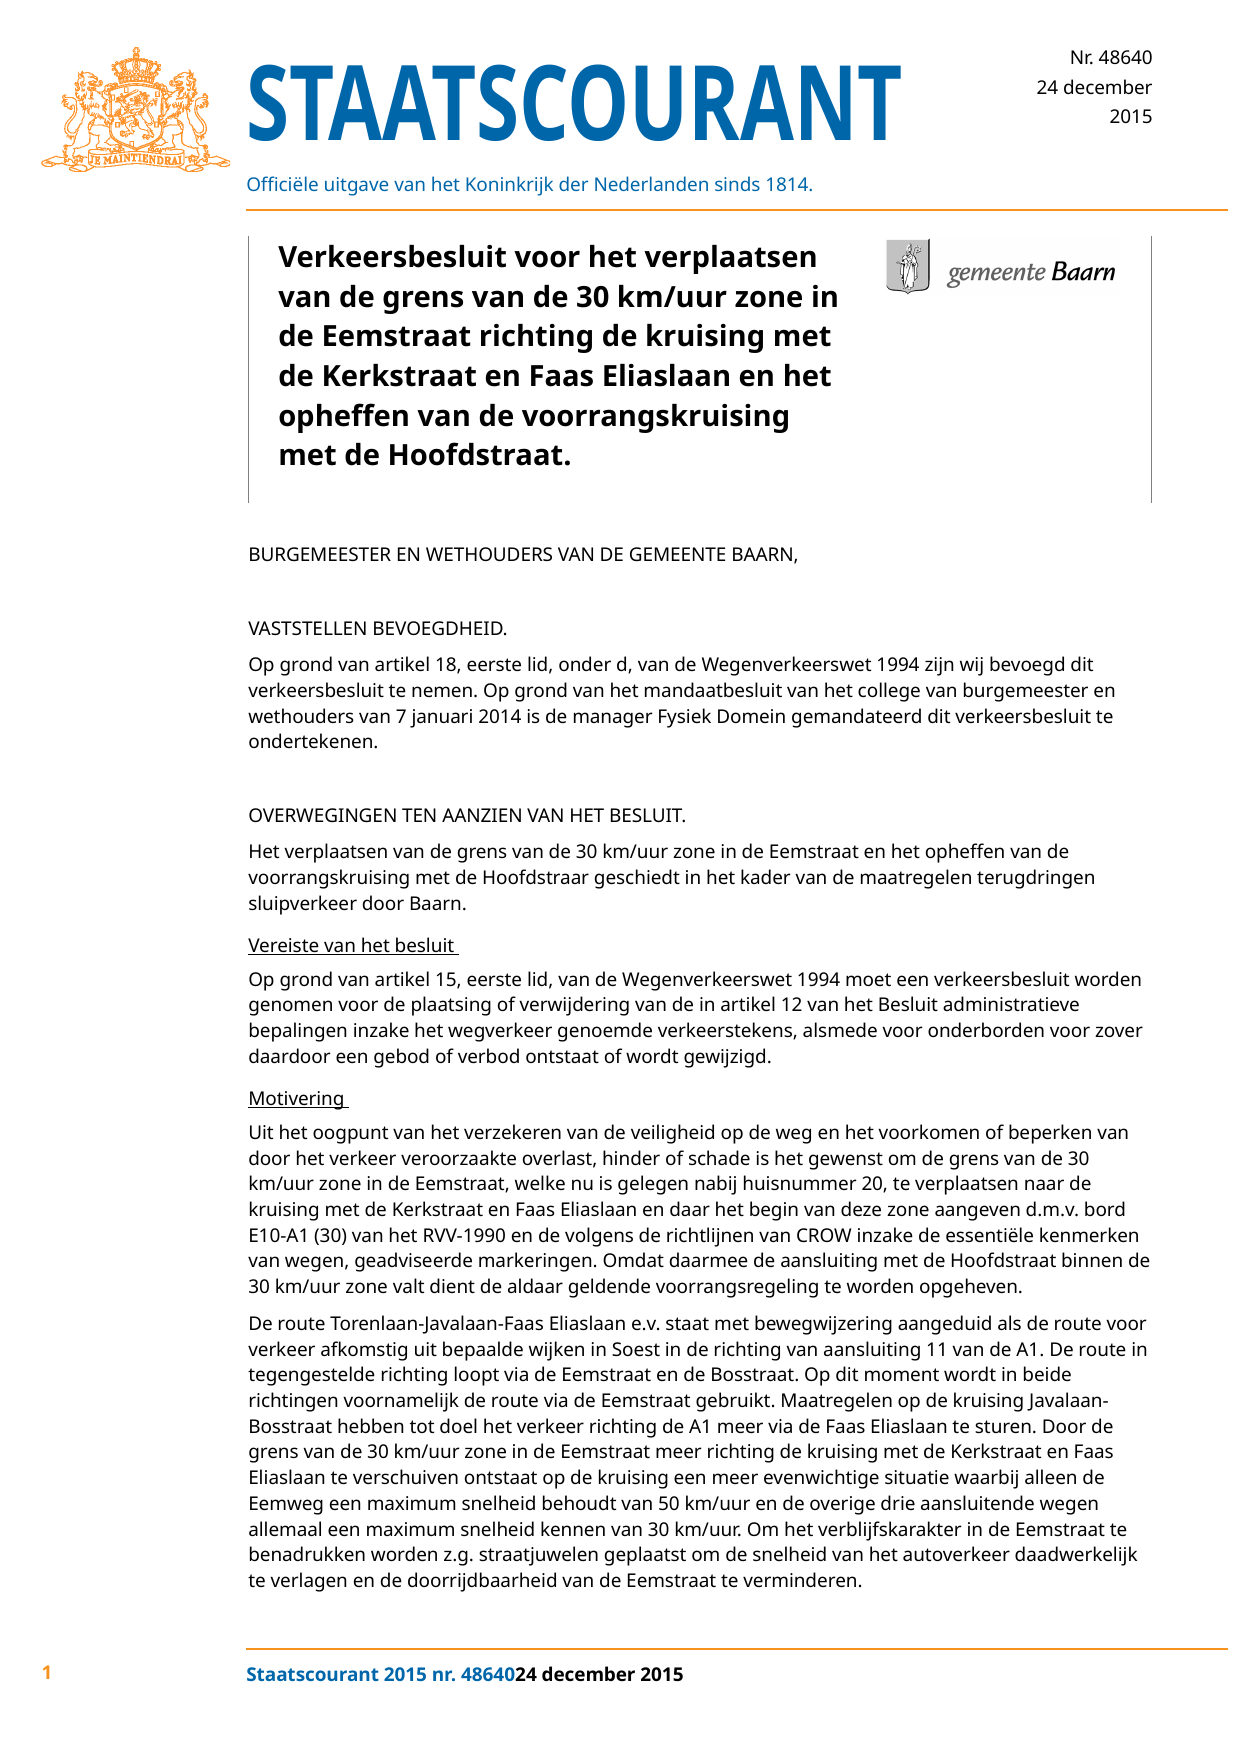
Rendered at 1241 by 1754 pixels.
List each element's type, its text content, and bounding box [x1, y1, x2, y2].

text BURGEMEESTER EN WETHOUDERS VAN DE GEMEENTE BAARN, [248, 541, 1152, 567]
text OVERWEGINGEN TEN AANZIEN VAN HET BESLUIT. [248, 802, 1152, 828]
text De route Torenlaan-Javalaan-Faas Eliaslaan e.v. staat met bewegwijzering aangeduid als de route voor verkeer afkomstig uit bepaalde wijken in Soest in de richting van aansluiting 11 van de A1. De route in tegengestelde richting loopt via de Eemstraat en de Bosstraat. Op dit moment wordt in beide richtingen voornamelijk de route via de Eemstraat gebruikt. Maatregelen op de kruising Javalaan-Bosstraat hebben tot doel het verkeer richting de A1 meer via de Faas Eliaslaan te sturen. Door de grens van de 30 km/uur zone in de Eemstraat meer richting de kruising met de Kerkstraat en Faas Eliaslaan te verschuiven ontstaat op de kruising een meer evenwichtige situatie waarbij alleen de Eemweg een maximum snelheid behoudt van 50 km/uur en de overige drie aansluitende wegen allemaal een maximum snelheid kennen van 30 km/uur. Om het verblijfskarakter in de Eemstraat te benadrukken worden z.g. straatjuwelen geplaatst om de snelheid van het autoverkeer daadwerkelijk te verlagen en de doorrijdbaarheid van de Eemstraat te verminderen. [248, 1310, 1152, 1593]
text Uit het oogpunt van het verzekeren van de veiligheid op de weg en het voorkomen of beperken van door het verkeer veroorzaakte overlast, hinder of schade is het gewenst om de grens van de 30 km/uur zone in de Eemstraat, welke nu is gelegen nabij huisnummer 20, te verplaatsen naar de kruising met de Kerkstraat en Faas Eliaslaan en daar het begin van deze zone aangeven d.m.v. bord E10-A1 (30) van het RVV-1990 en de volgens de richtlijnen van CROW inzake de essentiële kenmerken van wegen, geadviseerde markeringen. Omdat daarmee de aansluiting met de Hoofdstraat binnen de 30 km/uur zone valt dient de aldaar geldende voorrangsregeling te worden opgeheven. [248, 1119, 1152, 1299]
table_header Verkeersbesluit voor het verplaatsen van de grens van de 30 km/uur zone in de Eemstraat richting de kruising met de Kerkstraat en Faas Eliaslaan en het opheffen van de voorrangskruising met de Hoofdstraat. [249, 236, 850, 503]
table_header [850, 236, 1151, 503]
picture [41, 47, 231, 172]
text Motivering [248, 1085, 1152, 1111]
picture [882, 236, 1119, 296]
text Het verplaatsen van de grens van de 30 km/uur zone in de Eemstraat en het opheffen van de voorrangskruising met de Hoofdstraar geschiedt in het kader van de maatregelen terugdringen sluipverkeer door Baarn. [248, 838, 1152, 916]
text VASTSTELLEN BEVOEGDHEID. [248, 615, 1152, 640]
text Vereiste van het besluit [248, 932, 1152, 958]
text Op grond van artikel 18, eerste lid, onder d, van de Wegenverkeerswet 1994 zijn wij bevoegd dit verkeersbesluit te nemen. Op grond van het mandaatbesluit van het college van burgemeester en wethouders van 7 januari 2014 is de manager Fysiek Domein gemandateerd dit verkeersbesluit te ondertekenen. [248, 651, 1152, 754]
text Op grond van artikel 15, eerste lid, van de Wegenverkeerswet 1994 moet een verkeersbesluit worden genomen voor de plaatsing of verwijdering van de in artikel 12 van het Besluit administratieve bepalingen inzake het wegverkeer genoemde verkeerstekens, alsmede voor onderborden voor zover daardoor een gebod of verbod ontstaat of wordt gewijzigd. [248, 966, 1152, 1069]
